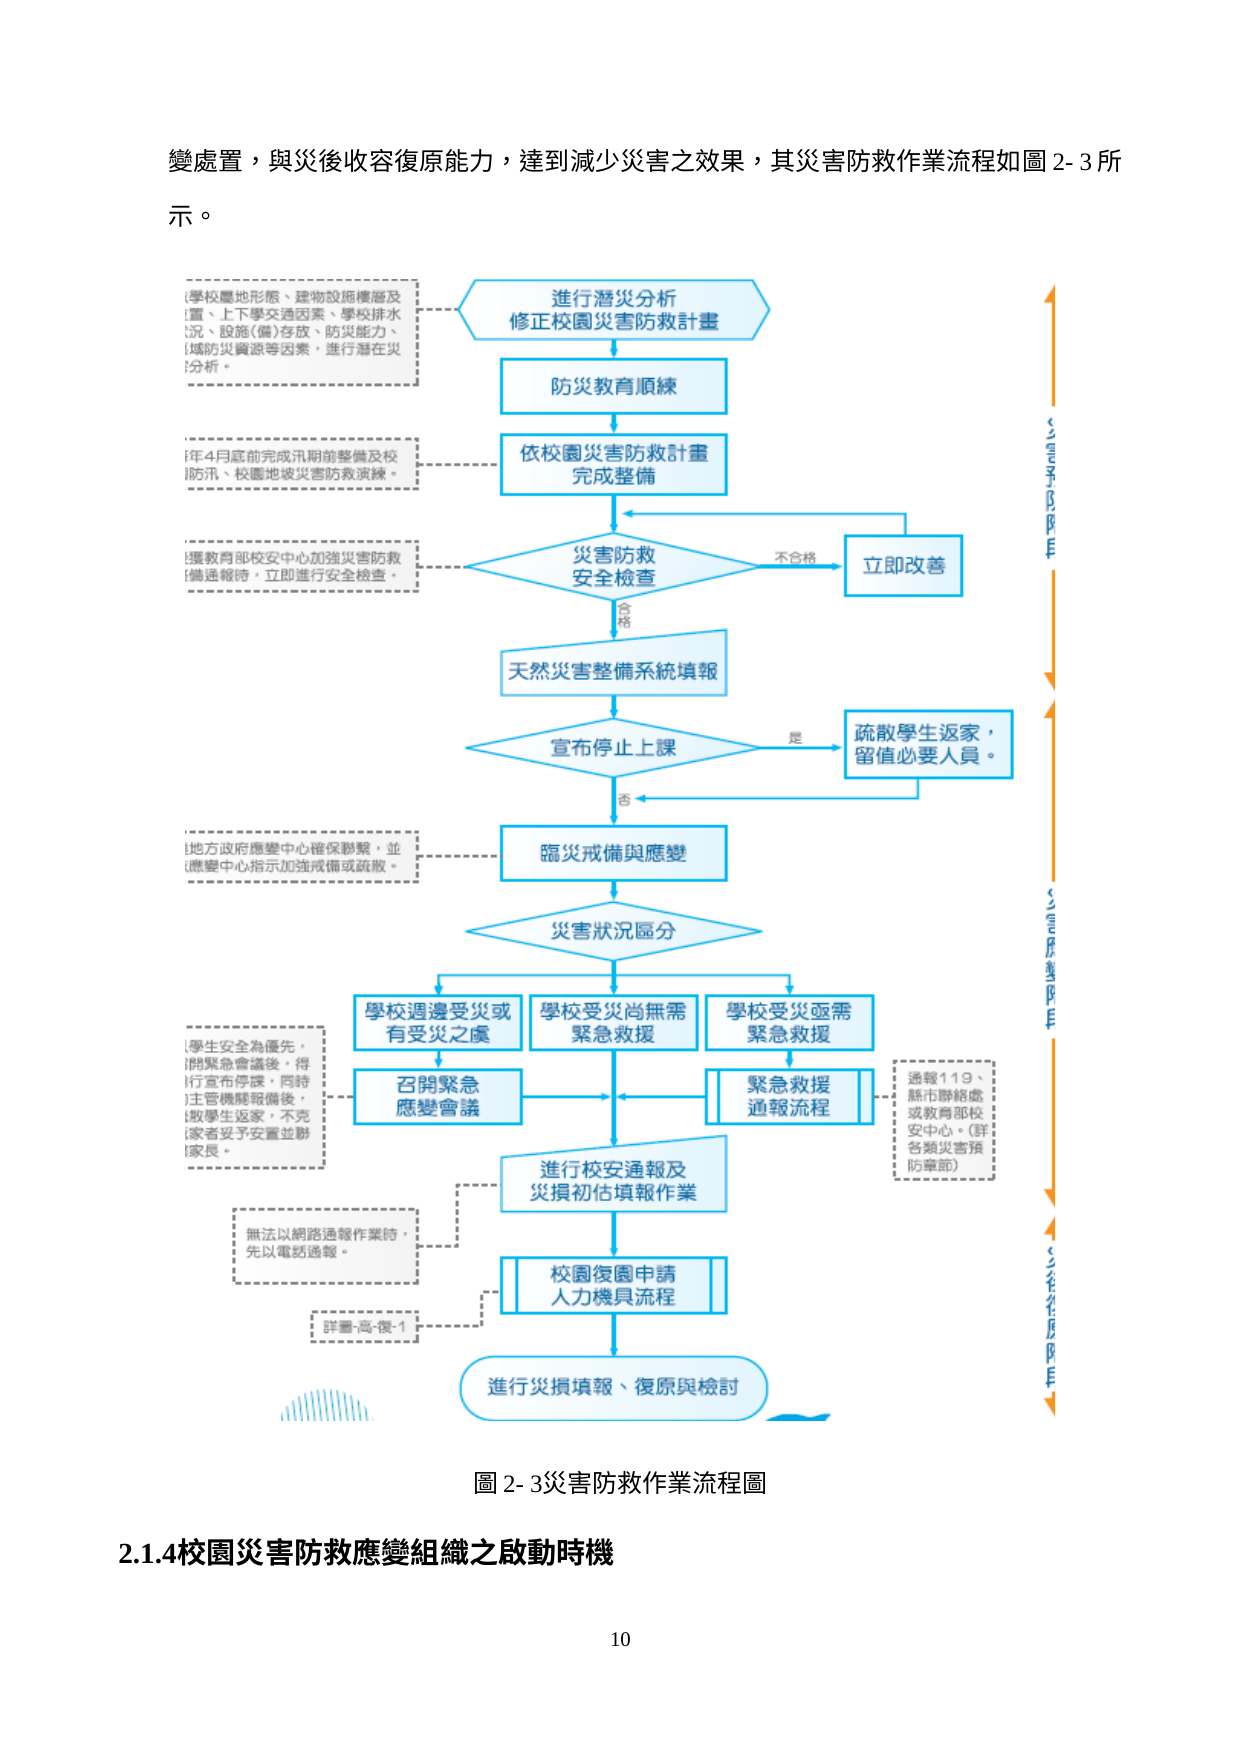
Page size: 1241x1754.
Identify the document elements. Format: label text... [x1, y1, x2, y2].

picture [185, 279, 1055, 1421]
text 圖2- 3災害防救作業流程圖 [118, 1464, 1122, 1500]
text 變處置，與災後收容復原能力，達到減少災害之效果，其災害防救作業流程如圖2- 3所示。 [168, 142, 1122, 232]
subtitle 校園災害防救應變組織之啟動時機 [118, 1529, 1122, 1572]
